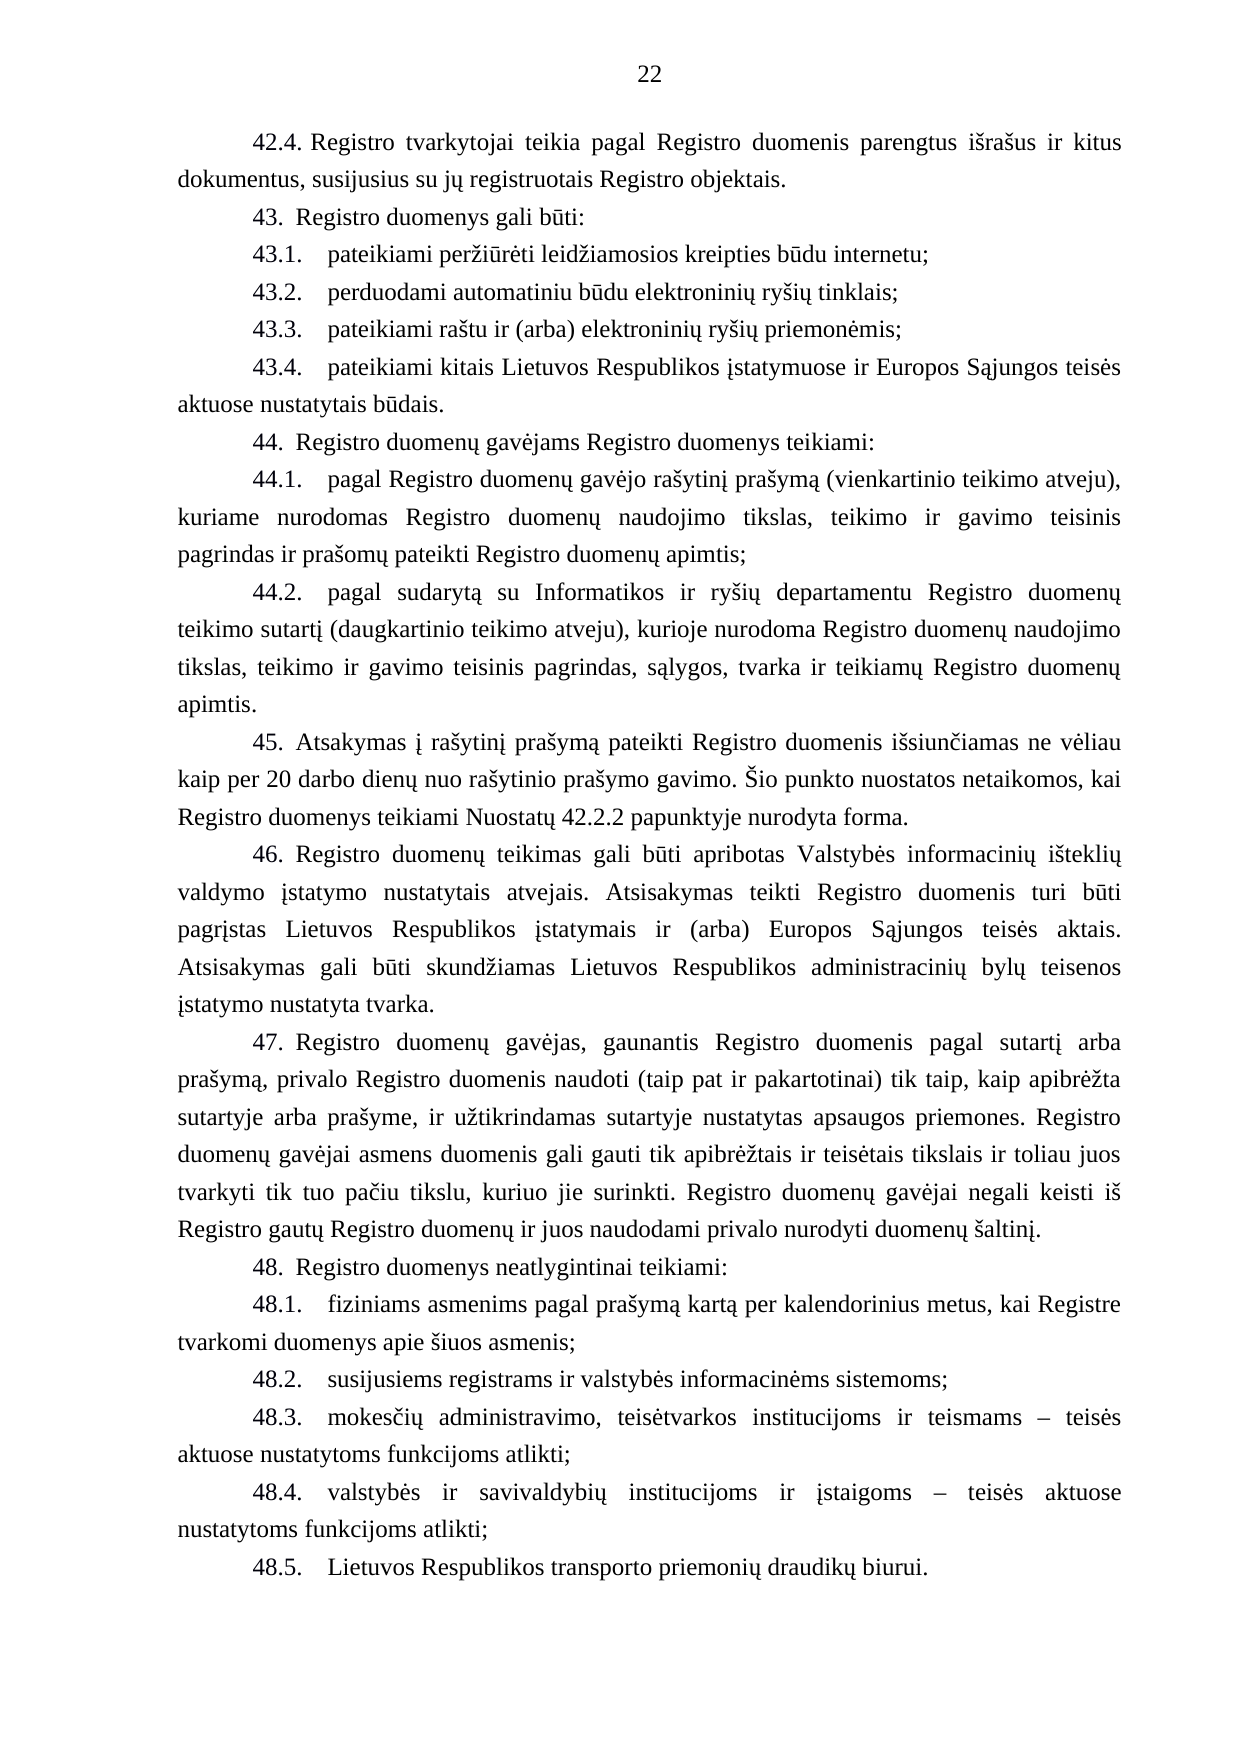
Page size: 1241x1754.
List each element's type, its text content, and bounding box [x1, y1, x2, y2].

text 48.5. Lietuvos Respublikos transporto priemonių draudikų biurui. [177, 1543, 1122, 1581]
text 43.3. pateikiami raštu ir (arba) elektroninių ryšių priemonėmis; [177, 306, 1122, 343]
text 43.1. pateikiami peržiūrėti leidžiamosios kreipties būdu internetu; [177, 231, 1122, 268]
text 47. Registro duomenų gavėjas, gaunantis Registro duomenis pagal sutartį arba prašymą, privalo Registro duomenis naudoti (taip pat ir pakartotinai) tik taip, kaip apibrėžta sutartyje arba prašyme, ir užtikrindamas sutartyje nustatytas apsaugos priemones. Registro duomenų gavėjai asmens duomenis gali gauti tik apibrėžtais ir teisėtais tikslais ir toliau juos tvarkyti tik tuo pačiu tikslu, kuriuo jie surinkti. Registro duomenų gavėjai negali keisti iš Registro gautų Registro duomenų ir juos naudodami privalo nurodyti duomenų šaltinį. [177, 1018, 1122, 1243]
text 42.4. Registro tvarkytojai teikia pagal Registro duomenis parengtus išrašus ir kitus dokumentus, susijusius su jų registruotais Registro objektais. [177, 118, 1122, 193]
text 48.4. valstybės ir savivaldybių institucijoms ir įstaigoms – teisės aktuose nustatytoms funkcijoms atlikti; [177, 1468, 1122, 1543]
text 44.2. pagal sudarytą su Informatikos ir ryšių departamentu Registro duomenų teikimo sutartį (daugkartinio teikimo atveju), kurioje nurodoma Registro duomenų naudojimo tikslas, teikimo ir gavimo teisinis pagrindas, sąlygos, tvarka ir teikiamų Registro duomenų apimtis. [177, 568, 1122, 718]
text 46. Registro duomenų teikimas gali būti apribotas Valstybės informacinių išteklių valdymo įstatymo nustatytais atvejais. Atsisakymas teikti Registro duomenis turi būti pagrįstas Lietuvos Respublikos įstatymais ir (arba) Europos Sąjungos teisės aktais. Atsisakymas gali būti skundžiamas Lietuvos Respublikos administracinių bylų teisenos įstatymo nustatyta tvarka. [177, 831, 1122, 1018]
text 44. Registro duomenų gavėjams Registro duomenys teikiami: [177, 418, 1122, 456]
text 48.1. fiziniams asmenims pagal prašymą kartą per kalendorinius metus, kai Registre tvarkomi duomenys apie šiuos asmenis; [177, 1281, 1122, 1356]
text 44.1. pagal Registro duomenų gavėjo rašytinį prašymą (vienkartinio teikimo atveju), kuriame nurodomas Registro duomenų naudojimo tikslas, teikimo ir gavimo teisinis pagrindas ir prašomų pateikti Registro duomenų apimtis; [177, 456, 1122, 568]
text 48. Registro duomenys neatlygintinai teikiami: [177, 1243, 1122, 1281]
text 45. Atsakymas į rašytinį prašymą pateikti Registro duomenis išsiunčiamas ne vėliau kaip per 20 darbo dienų nuo rašytinio prašymo gavimo. Šio punkto nuostatos netaikomos, kai Registro duomenys teikiami Nuostatų 42.2.2 papunktyje nurodyta forma. [177, 718, 1122, 831]
text 48.2. susijusiems registrams ir valstybės informacinėms sistemoms; [177, 1356, 1122, 1393]
text 43.2. perduodami automatiniu būdu elektroninių ryšių tinklais; [177, 268, 1122, 306]
text 43. Registro duomenys gali būti: [177, 193, 1122, 231]
text 43.4. pateikiami kitais Lietuvos Respublikos įstatymuose ir Europos Sąjungos teisės aktuose nustatytais būdais. [177, 343, 1122, 418]
text 48.3. mokesčių administravimo, teisėtvarkos institucijoms ir teismams – teisės aktuose nustatytoms funkcijoms atlikti; [177, 1393, 1122, 1468]
